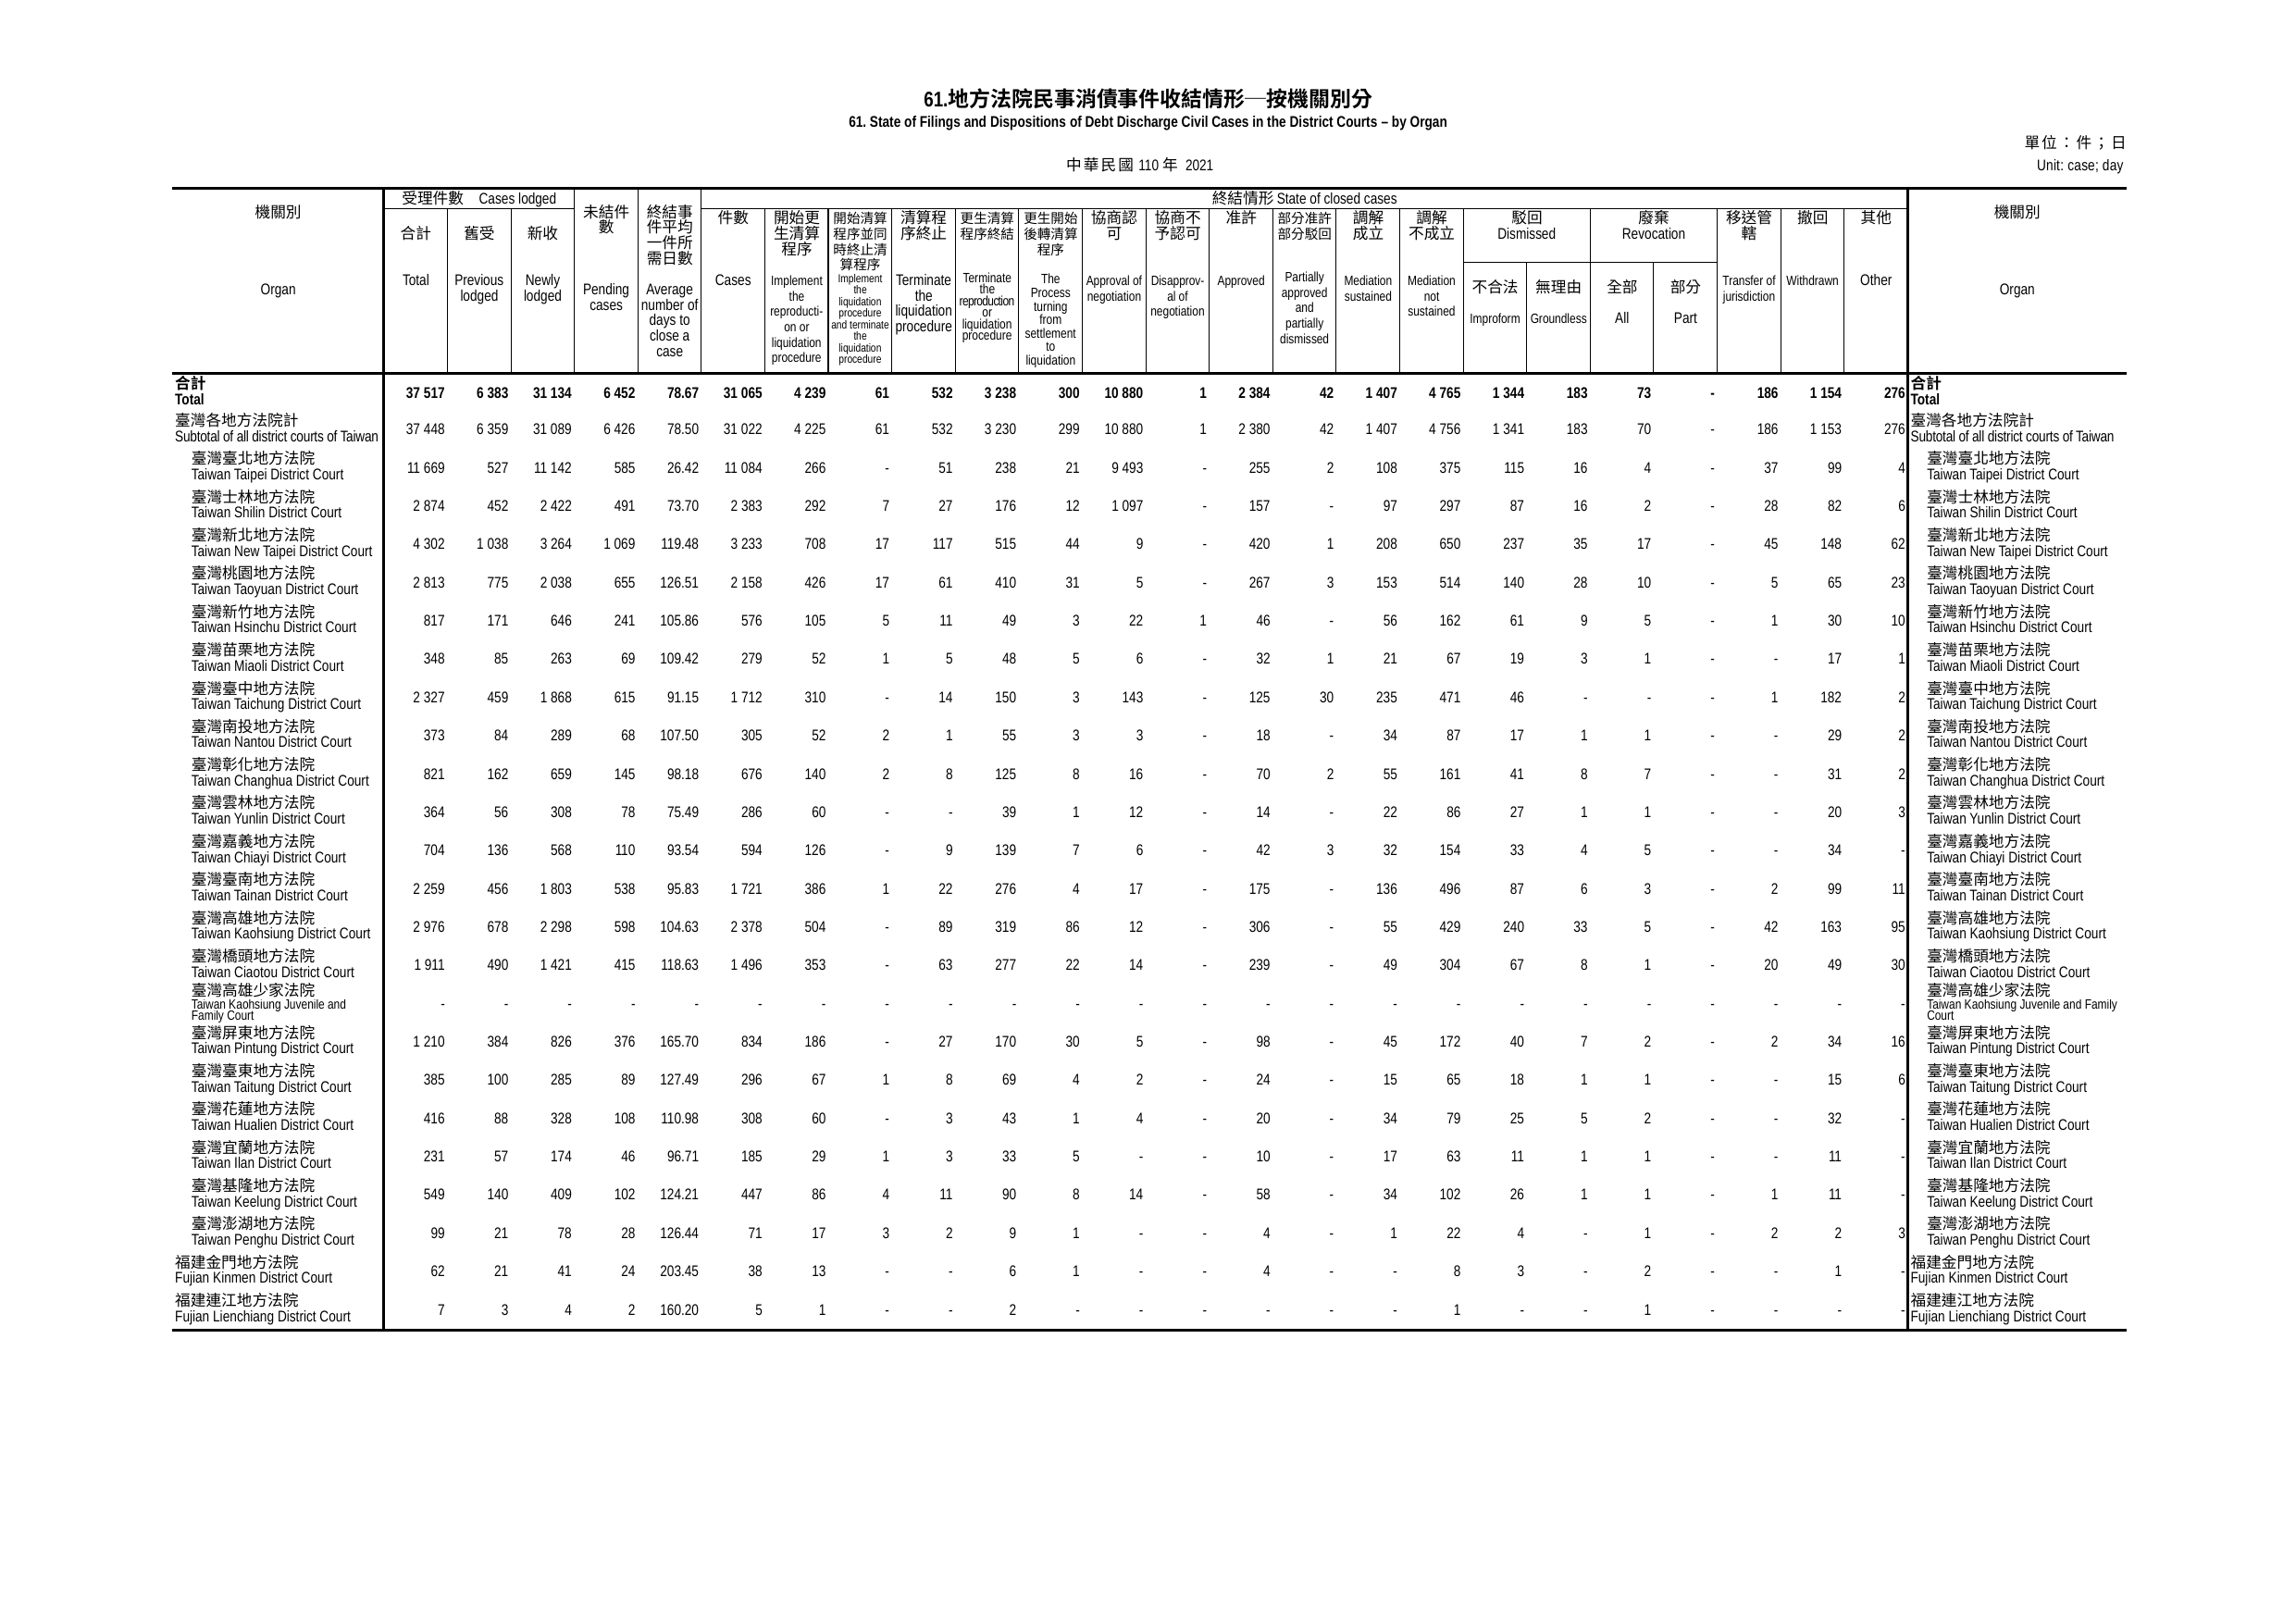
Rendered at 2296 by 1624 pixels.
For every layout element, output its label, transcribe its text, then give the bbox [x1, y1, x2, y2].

table_cell 12 [1082, 908, 1146, 946]
table_cell 85 [447, 639, 511, 678]
table_cell - [1146, 1137, 1210, 1175]
table_cell 廢棄 Revocation [1591, 209, 1717, 262]
table_cell 306 [1210, 908, 1272, 946]
table_cell 開始更生清算程序 Implement the reproducti-on or liquidation procedure [765, 209, 827, 372]
table_cell 臺灣基隆地方法院 Taiwan Keelung District Court [172, 1175, 382, 1214]
table_cell 61 [1463, 601, 1527, 639]
table_cell - [1654, 908, 1718, 946]
table_cell 4 [1590, 449, 1654, 487]
table_cell 42 [1718, 908, 1781, 946]
table_cell 2 380 [1210, 410, 1272, 448]
table_cell 8 [1019, 754, 1082, 793]
table_cell 26.42 [638, 449, 701, 487]
table_cell 37 448 [385, 410, 447, 448]
table_cell 2 384 [1210, 375, 1272, 410]
table_cell 108 [575, 1099, 638, 1137]
table_cell 276 [1844, 410, 1906, 448]
table_cell - [1400, 985, 1463, 1023]
table_cell 319 [955, 908, 1019, 946]
table_cell 4 [828, 1175, 892, 1214]
table_cell 8 [1019, 1175, 1082, 1214]
table_cell 32 [1210, 639, 1272, 678]
table_cell - [701, 985, 764, 1023]
table_cell 157 [1210, 487, 1272, 525]
table_cell - [1718, 639, 1781, 678]
table_cell 585 [575, 449, 638, 487]
table_cell 10 [1590, 564, 1654, 601]
table_cell 1 496 [701, 946, 764, 984]
table_cell 52 [764, 716, 828, 754]
table_cell 125 [1210, 678, 1272, 716]
table_cell 32 [1781, 1099, 1844, 1137]
table_cell 57 [447, 1137, 511, 1175]
table_cell 9 [1527, 601, 1590, 639]
table_cell 276 [1844, 375, 1906, 410]
table_cell 826 [511, 1023, 575, 1060]
table_cell 17 [1082, 869, 1146, 908]
table_cell 10 880 [1082, 410, 1146, 448]
table_cell - [1527, 1290, 1590, 1329]
table_cell 2 976 [385, 908, 447, 946]
table_cell 4 [1210, 1252, 1272, 1290]
table_cell 臺灣雲林地方法院 Taiwan Yunlin District Court [1909, 793, 2127, 831]
table_cell 9 [1082, 525, 1146, 563]
table_cell 55 [1336, 908, 1399, 946]
table_cell - [1272, 1060, 1336, 1098]
table_cell 49 [1336, 946, 1399, 984]
table_cell - [1463, 985, 1527, 1023]
table_cell 176 [955, 487, 1019, 525]
table_cell 126.51 [638, 564, 701, 601]
table_cell - [1654, 410, 1718, 448]
table_cell 30 [1844, 946, 1906, 984]
table_cell 1 [764, 1290, 828, 1329]
table_header 機關別 Organ [1909, 190, 2127, 372]
table_cell 56 [447, 793, 511, 831]
table_cell 35 [1527, 525, 1590, 563]
table_cell 75.49 [638, 793, 701, 831]
table_cell 臺灣臺南地方法院 Taiwan Tainan District Court [172, 869, 382, 908]
table_cell - [1781, 985, 1844, 1023]
table_cell 11 [1781, 1175, 1844, 1214]
table_cell 304 [1400, 946, 1463, 984]
table_cell 臺灣高雄少家法院 Taiwan Kaohsiung Juvenile and Family Court [172, 985, 382, 1023]
table_cell 33 [1527, 908, 1590, 946]
table_cell 52 [764, 639, 828, 678]
table_cell 65 [1781, 564, 1844, 601]
table_cell - [1146, 678, 1210, 716]
table_cell - [1272, 946, 1336, 984]
table_cell - [828, 1023, 892, 1060]
table_cell 3 233 [701, 525, 764, 563]
table_cell 開始清算程序並同時終止清算程序 Implement the liquidation procedure and terminate the liquidation procedure [829, 209, 891, 372]
table_cell 18 [1210, 716, 1272, 754]
table_cell 5 [1019, 639, 1082, 678]
table_cell - [1718, 716, 1781, 754]
table_cell 31 022 [701, 410, 764, 448]
table_cell 140 [764, 754, 828, 793]
table_cell 1 [1019, 1252, 1082, 1290]
table_cell 1 [1527, 793, 1590, 831]
table_cell 490 [447, 946, 511, 984]
table_cell 23 [1844, 564, 1906, 601]
table_cell 1 069 [575, 525, 638, 563]
table_cell 79 [1400, 1099, 1463, 1137]
table_cell - [1654, 1023, 1718, 1060]
table_cell 297 [1400, 487, 1463, 525]
table_cell 174 [511, 1137, 575, 1175]
table_cell - [828, 946, 892, 984]
table_cell 3 [1527, 639, 1590, 678]
table_cell 456 [447, 869, 511, 908]
table_cell 124.21 [638, 1175, 701, 1214]
table_cell 42 [1272, 410, 1336, 448]
table_cell 165.70 [638, 1023, 701, 1060]
table_cell 不合法 Improform [1464, 263, 1526, 372]
table_cell 臺灣雲林地方法院 Taiwan Yunlin District Court [172, 793, 382, 831]
table_cell - [1019, 1290, 1082, 1329]
table_cell 279 [701, 639, 764, 678]
table_cell 78 [511, 1214, 575, 1252]
table_cell 84 [447, 716, 511, 754]
table_cell 22 [1336, 793, 1399, 831]
table_cell 1 341 [1463, 410, 1527, 448]
table_cell 1 [1019, 1099, 1082, 1137]
table_cell 87 [1463, 487, 1527, 525]
table_cell 89 [892, 908, 955, 946]
table_cell 73 [1590, 375, 1654, 410]
table_cell - [1272, 1175, 1336, 1214]
table_cell 3 [892, 1099, 955, 1137]
table_cell 5 [1082, 564, 1146, 601]
table_cell - [1272, 793, 1336, 831]
table_cell 63 [1400, 1137, 1463, 1175]
table_cell 426 [764, 564, 828, 601]
table_cell 1 [828, 1060, 892, 1098]
table_cell 臺灣苗栗地方法院 Taiwan Miaoli District Court [172, 639, 382, 678]
table_cell 14 [892, 678, 955, 716]
table_cell 4 [1844, 449, 1906, 487]
table_cell 協商不予認可 Disapprov-al of negotiation [1147, 209, 1209, 372]
table_cell - [1654, 1175, 1718, 1214]
table_cell 43 [955, 1099, 1019, 1137]
table_cell 150 [955, 678, 1019, 716]
table_cell - [1781, 1290, 1844, 1329]
table_cell 1 [1146, 601, 1210, 639]
table_cell 266 [764, 449, 828, 487]
table_cell 2 378 [701, 908, 764, 946]
table_cell 376 [575, 1023, 638, 1060]
table_cell 676 [701, 754, 764, 793]
table_cell 143 [1082, 678, 1146, 716]
table_cell 646 [511, 601, 575, 639]
table_cell 452 [447, 487, 511, 525]
table_cell 2 158 [701, 564, 764, 601]
table_cell - [1844, 1099, 1906, 1137]
table_cell - [1082, 1214, 1146, 1252]
table_cell 286 [701, 793, 764, 831]
table_cell 8 [1527, 754, 1590, 793]
table_cell 153 [1336, 564, 1399, 601]
table_cell 更生清算程序終結 Terminate the reproduction or liquidation procedure [956, 209, 1018, 372]
table_cell 6 426 [575, 410, 638, 448]
table_cell 105 [764, 601, 828, 639]
table_cell 2 [1718, 869, 1781, 908]
table_cell 2 874 [385, 487, 447, 525]
table_cell - [1210, 1290, 1272, 1329]
table_cell - [1718, 985, 1781, 1023]
table_cell 7 [385, 1290, 447, 1329]
text 61.地方法院民事消債事件收結情形─按機關別分 [169, 82, 2126, 113]
table_cell - [1527, 678, 1590, 716]
table_cell 2 [1844, 678, 1906, 716]
table_cell 44 [1019, 525, 1082, 563]
table_cell 29 [764, 1137, 828, 1175]
table_cell 臺灣高雄地方法院 Taiwan Kaohsiung District Court [1909, 908, 2127, 946]
table_cell - [828, 449, 892, 487]
table_cell 臺灣基隆地方法院 Taiwan Keelung District Court [1909, 1175, 2127, 1214]
table_cell 118.63 [638, 946, 701, 984]
table_cell 1 [1400, 1290, 1463, 1329]
table_cell 328 [511, 1099, 575, 1137]
table_cell 375 [1400, 449, 1463, 487]
table_cell 福建金門地方法院 Fujian Kinmen District Court [172, 1252, 382, 1290]
table_cell 臺灣高雄地方法院 Taiwan Kaohsiung District Court [172, 908, 382, 946]
table_cell 22 [1082, 601, 1146, 639]
table_cell 5 [1019, 1137, 1082, 1175]
table_cell - [764, 985, 828, 1023]
table_cell 其他 Other [1844, 209, 1906, 372]
table_cell - [1654, 831, 1718, 869]
table_cell 臺灣臺南地方法院 Taiwan Tainan District Court [1909, 869, 2127, 908]
table_cell 30 [1019, 1023, 1082, 1060]
table_cell - [1272, 1137, 1336, 1175]
table_cell 241 [575, 601, 638, 639]
table_cell 49 [1781, 946, 1844, 984]
table_cell 4 [1019, 1060, 1082, 1098]
table_cell - [1336, 1252, 1399, 1290]
table_cell 撤回 Withdrawn [1781, 209, 1843, 372]
table_cell 33 [955, 1137, 1019, 1175]
table_cell 48 [955, 639, 1019, 678]
table_cell 17 [1463, 716, 1527, 754]
table_cell 1 [828, 639, 892, 678]
table_cell 20 [1210, 1099, 1272, 1137]
table_cell 238 [955, 449, 1019, 487]
table_cell 福建金門地方法院 Fujian Kinmen District Court [1909, 1252, 2127, 1290]
table_cell 臺灣嘉義地方法院 Taiwan Chiayi District Court [1909, 831, 2127, 869]
table_cell 31 [1019, 564, 1082, 601]
table_cell 11 [1463, 1137, 1527, 1175]
table_cell 無理由 Groundless [1527, 263, 1590, 372]
table_cell 41 [511, 1252, 575, 1290]
table_cell 136 [447, 831, 511, 869]
table_cell - [1146, 564, 1210, 601]
table_cell 合計 Total [385, 209, 447, 372]
table_cell 1 [1718, 678, 1781, 716]
table_cell - [1654, 869, 1718, 908]
table_cell 89 [575, 1060, 638, 1098]
table_cell 5 [1590, 831, 1654, 869]
text 61. State of Filings and Dispositions of Debt Discharge Civil Cases in the District Courts – by Organ [169, 113, 2126, 130]
table_cell - [1654, 525, 1718, 563]
table_cell 12 [1019, 487, 1082, 525]
table_cell 3 [1019, 601, 1082, 639]
table_cell 5 [1590, 601, 1654, 639]
table_cell 104.63 [638, 908, 701, 946]
table_cell 1 [1590, 716, 1654, 754]
table_cell 514 [1400, 564, 1463, 601]
table_cell - [1844, 1290, 1906, 1329]
table_cell 95.83 [638, 869, 701, 908]
table_cell 289 [511, 716, 575, 754]
table_cell 2 [1590, 1252, 1654, 1290]
table_cell - [1654, 639, 1718, 678]
table_cell 17 [828, 525, 892, 563]
table_cell 15 [1336, 1060, 1399, 1098]
table_cell 福建連江地方法院 Fujian Lienchiang District Court [1909, 1290, 2127, 1329]
table_cell 240 [1463, 908, 1527, 946]
table_cell 420 [1210, 525, 1272, 563]
table_cell 臺灣新北地方法院 Taiwan New Taipei District Court [1909, 525, 2127, 563]
table_cell 834 [701, 1023, 764, 1060]
table_cell 1 [1527, 1137, 1590, 1175]
table_cell - [1654, 793, 1718, 831]
table_cell 235 [1336, 678, 1399, 716]
table_cell 福建連江地方法院 Fujian Lienchiang District Court [172, 1290, 382, 1329]
table_cell - [1272, 487, 1336, 525]
table_cell 160.20 [638, 1290, 701, 1329]
table_cell 87 [1463, 869, 1527, 908]
table_cell 78.50 [638, 410, 701, 448]
table_cell 678 [447, 908, 511, 946]
table_cell 171 [447, 601, 511, 639]
table_cell 13 [764, 1252, 828, 1290]
table_cell 100 [447, 1060, 511, 1098]
table_cell 2 [1718, 1214, 1781, 1252]
table_cell - [828, 1099, 892, 1137]
table_cell - [892, 1290, 955, 1329]
table_cell 708 [764, 525, 828, 563]
table_cell 8 [1400, 1252, 1463, 1290]
table_cell 臺灣橋頭地方法院 Taiwan Ciaotou District Court [1909, 946, 2127, 984]
table_cell 3 [1272, 564, 1336, 601]
table_cell - [1146, 985, 1210, 1023]
table_cell 277 [955, 946, 1019, 984]
table_cell 90 [955, 1175, 1019, 1214]
table_cell - [1654, 564, 1718, 601]
table_cell - [575, 985, 638, 1023]
table_cell - [1146, 793, 1210, 831]
table_cell 410 [955, 564, 1019, 601]
table_cell 102 [1400, 1175, 1463, 1214]
table_cell 115 [1463, 449, 1527, 487]
table_cell 1 153 [1781, 410, 1844, 448]
table_cell 17 [828, 564, 892, 601]
table_cell - [1527, 1252, 1590, 1290]
table_cell 69 [575, 639, 638, 678]
table_cell 臺灣彰化地方法院 Taiwan Changhua District Court [1909, 754, 2127, 793]
table_cell 29 [1781, 716, 1844, 754]
table_cell - [1654, 375, 1718, 410]
table_cell 78.67 [638, 375, 701, 410]
table_cell 1 [1527, 1175, 1590, 1214]
table_cell 45 [1336, 1023, 1399, 1060]
table_cell 臺灣臺東地方法院 Taiwan Taitung District Court [1909, 1060, 2127, 1098]
table_cell 21 [1336, 639, 1399, 678]
table_cell 舊受 Previous lodged [448, 209, 511, 372]
table_cell 30 [1272, 678, 1336, 716]
table_cell 145 [575, 754, 638, 793]
table_cell 310 [764, 678, 828, 716]
table_cell 16 [1844, 1023, 1906, 1060]
table_cell 162 [1400, 601, 1463, 639]
table_cell - [1082, 1252, 1146, 1290]
table_cell 臺灣橋頭地方法院 Taiwan Ciaotou District Court [172, 946, 382, 984]
table_cell 51 [892, 449, 955, 487]
table_cell 4 [1527, 831, 1590, 869]
table_cell 6 452 [575, 375, 638, 410]
table_header 終結事件平均一件所需日數 Average number of days to close a case [639, 190, 701, 372]
table_cell 615 [575, 678, 638, 716]
table_cell - [1272, 601, 1336, 639]
table_cell 55 [955, 716, 1019, 754]
table_cell 415 [575, 946, 638, 984]
table_cell - [1272, 1290, 1336, 1329]
table_cell - [1272, 1214, 1336, 1252]
table_cell 386 [764, 869, 828, 908]
table_cell 659 [511, 754, 575, 793]
table_cell 162 [447, 754, 511, 793]
table_cell 1 [1019, 793, 1082, 831]
table_cell 3 [1272, 831, 1336, 869]
table_cell 2 038 [511, 564, 575, 601]
table_header 終結情形State of closed cases [701, 190, 1906, 208]
table_cell 63 [892, 946, 955, 984]
table_cell 1 [1718, 1175, 1781, 1214]
table_cell 28 [1718, 487, 1781, 525]
table_cell 140 [1463, 564, 1527, 601]
table_cell - [1019, 985, 1082, 1023]
table_cell 2 [1590, 1099, 1654, 1137]
table_cell 2 [1844, 754, 1906, 793]
table_cell 調解 不成立 Mediation not sustained [1400, 209, 1463, 372]
table_cell 6 [955, 1252, 1019, 1290]
table_cell - [1654, 1214, 1718, 1252]
table_cell - [828, 908, 892, 946]
table_cell 移送管轄 Transfer of jurisdiction [1718, 209, 1781, 372]
table_cell 6 [1082, 831, 1146, 869]
table_cell 267 [1210, 564, 1272, 601]
table_cell - [1718, 1137, 1781, 1175]
table_cell 2 [955, 1290, 1019, 1329]
table_cell 2 259 [385, 869, 447, 908]
table_cell 臺灣各地方法院計 Subtotal of all district courts of Taiwan [1909, 410, 2127, 448]
table_cell 33 [1463, 831, 1527, 869]
table_cell 22 [1400, 1214, 1463, 1252]
table_cell 88 [447, 1099, 511, 1137]
table_cell 126 [764, 831, 828, 869]
table_cell 11 [1844, 869, 1906, 908]
table_cell - [892, 1252, 955, 1290]
table_cell 65 [1400, 1060, 1463, 1098]
table_cell 2 [828, 754, 892, 793]
table_cell 14 [1082, 946, 1146, 984]
table_cell 98.18 [638, 754, 701, 793]
table_cell - [1146, 449, 1210, 487]
table_cell 186 [1718, 410, 1781, 448]
table_cell 108 [1336, 449, 1399, 487]
table_cell 4 239 [764, 375, 828, 410]
table_cell 1 407 [1336, 375, 1399, 410]
table_cell 1 [1019, 1214, 1082, 1252]
table_cell 4 [511, 1290, 575, 1329]
table_cell 臺灣苗栗地方法院 Taiwan Miaoli District Court [1909, 639, 2127, 678]
table_cell 9 [955, 1214, 1019, 1252]
table_cell 96.71 [638, 1137, 701, 1175]
table_cell 41 [1463, 754, 1527, 793]
table_cell - [1590, 985, 1654, 1023]
table_cell 276 [955, 869, 1019, 908]
table_cell 4 [1210, 1214, 1272, 1252]
table_cell 1 [1590, 1060, 1654, 1098]
table_cell 臺灣新竹地方法院 Taiwan Hsinchu District Court [172, 601, 382, 639]
table_cell 28 [575, 1214, 638, 1252]
table_cell 新收 Newly lodged [512, 209, 574, 372]
table_cell 21 [1019, 449, 1082, 487]
table_cell 27 [892, 487, 955, 525]
table_cell 6 359 [447, 410, 511, 448]
table_cell 7 [1019, 831, 1082, 869]
table_cell 37 [1718, 449, 1781, 487]
table_cell 1 [1336, 1214, 1399, 1252]
table_cell 416 [385, 1099, 447, 1137]
table_cell 91.15 [638, 678, 701, 716]
table_cell - [1146, 639, 1210, 678]
table_cell 31 089 [511, 410, 575, 448]
table_cell 38 [701, 1252, 764, 1290]
table_cell 170 [955, 1023, 1019, 1060]
table_cell - [1654, 449, 1718, 487]
table_cell - [1654, 985, 1718, 1023]
table_cell - [1272, 908, 1336, 946]
table_cell 臺灣臺中地方法院 Taiwan Taichung District Court [1909, 678, 2127, 716]
table_cell 件數 Cases [701, 209, 764, 372]
table_cell 臺灣宜蘭地方法院 Taiwan Ilan District Court [1909, 1137, 2127, 1175]
table_cell - [1654, 1099, 1718, 1137]
table_cell - [1146, 946, 1210, 984]
table_cell 296 [701, 1060, 764, 1098]
table_cell - [828, 985, 892, 1023]
table_cell 14 [1082, 1175, 1146, 1214]
table_cell 1 721 [701, 869, 764, 908]
table_cell 24 [575, 1252, 638, 1290]
table_cell 2 327 [385, 678, 447, 716]
table_cell 515 [955, 525, 1019, 563]
table_cell 139 [955, 831, 1019, 869]
table_cell 3 [1590, 869, 1654, 908]
table_cell 12 [1082, 793, 1146, 831]
table_cell 203.45 [638, 1252, 701, 1290]
table_cell 臺灣屏東地方法院 Taiwan Pintung District Court [1909, 1023, 2127, 1060]
table_cell 86 [764, 1175, 828, 1214]
table_cell - [1146, 1290, 1210, 1329]
table_cell 37 517 [385, 375, 447, 410]
table_cell 185 [701, 1137, 764, 1175]
table_cell 239 [1210, 946, 1272, 984]
table_cell 67 [1463, 946, 1527, 984]
table_cell 285 [511, 1060, 575, 1098]
table_cell 2 422 [511, 487, 575, 525]
table_cell 27 [1463, 793, 1527, 831]
table_cell 119.48 [638, 525, 701, 563]
table_cell 305 [701, 716, 764, 754]
table_cell - [1718, 1060, 1781, 1098]
table_cell 348 [385, 639, 447, 678]
table_cell 1 868 [511, 678, 575, 716]
table_cell 98 [1210, 1023, 1272, 1060]
table_cell 2 [1082, 1060, 1146, 1098]
table_cell 臺灣嘉義地方法院 Taiwan Chiayi District Court [172, 831, 382, 869]
table_cell 34 [1336, 1175, 1399, 1214]
table_cell 58 [1210, 1175, 1272, 1214]
table_cell 107.50 [638, 716, 701, 754]
table_cell 20 [1718, 946, 1781, 984]
table_cell 2 [1590, 1023, 1654, 1060]
table_cell - [1146, 1060, 1210, 1098]
table_cell 353 [764, 946, 828, 984]
table_cell 10 880 [1082, 375, 1146, 410]
table_cell 140 [447, 1175, 511, 1214]
table_cell 109.42 [638, 639, 701, 678]
table_cell - [1718, 831, 1781, 869]
table_cell 3 [447, 1290, 511, 1329]
table_cell 臺灣高雄少家法院 Taiwan Kaohsiung Juvenile and Family Court [1909, 985, 2127, 1023]
table_cell 臺灣各地方法院計 Subtotal of all district courts of Taiwan [172, 410, 382, 448]
table_cell 1 038 [447, 525, 511, 563]
table_cell - [892, 985, 955, 1023]
table_cell 263 [511, 639, 575, 678]
table_cell 49 [955, 601, 1019, 639]
table_cell 1 [1590, 1290, 1654, 1329]
table_cell 1 [1590, 1214, 1654, 1252]
table_cell - [1272, 1099, 1336, 1137]
table_cell 8 [892, 1060, 955, 1098]
table_cell 27 [892, 1023, 955, 1060]
table_cell 2 383 [701, 487, 764, 525]
table_cell 34 [1781, 831, 1844, 869]
table_cell 准許 Approved [1210, 209, 1272, 372]
table_cell 11 142 [511, 449, 575, 487]
table_cell 5 [1718, 564, 1781, 601]
table_cell 3 238 [955, 375, 1019, 410]
table_cell - [385, 985, 447, 1023]
table_cell 7 [1590, 754, 1654, 793]
table_cell 231 [385, 1137, 447, 1175]
table_cell 45 [1718, 525, 1781, 563]
table_cell 172 [1400, 1023, 1463, 1060]
table_cell - [1082, 985, 1146, 1023]
table_cell 臺灣花蓮地方法院 Taiwan Hualien District Court [1909, 1099, 2127, 1137]
table_cell 2 [1272, 754, 1336, 793]
table_cell 34 [1336, 716, 1399, 754]
table_cell - [638, 985, 701, 1023]
table_cell - [1146, 754, 1210, 793]
table_cell 99 [1781, 449, 1844, 487]
table_cell - [1272, 869, 1336, 908]
table_cell 6 [1844, 1060, 1906, 1098]
table_cell 臺灣臺北地方法院 Taiwan Taipei District Court [1909, 449, 2127, 487]
table_cell 6 [1527, 869, 1590, 908]
table_cell - [1654, 1137, 1718, 1175]
table_cell - [1146, 831, 1210, 869]
table_header 未結件數 Pending cases [575, 190, 638, 372]
table_cell 清算程序終止 Terminate the liquidation procedure [892, 209, 955, 372]
table_cell - [511, 985, 575, 1023]
table_cell - [892, 793, 955, 831]
table_cell - [1844, 985, 1906, 1023]
table_cell - [955, 985, 1019, 1023]
table_cell 6 383 [447, 375, 511, 410]
table_cell - [1336, 1290, 1399, 1329]
table_cell 2 [1844, 716, 1906, 754]
table_cell 308 [511, 793, 575, 831]
table_cell 527 [447, 449, 511, 487]
table_cell 22 [892, 869, 955, 908]
table_cell 1 [1272, 525, 1336, 563]
table_cell 16 [1082, 754, 1146, 793]
table_cell 11 084 [701, 449, 764, 487]
table_cell 19 [1463, 639, 1527, 678]
table_cell - [1463, 1290, 1527, 1329]
table_cell 1 [1844, 639, 1906, 678]
table_cell 17 [764, 1214, 828, 1252]
table_cell 21 [447, 1252, 511, 1290]
table_cell 3 230 [955, 410, 1019, 448]
text 中華民國110 年 2021 Unit: case; day [169, 153, 2126, 175]
table_cell - [1654, 1060, 1718, 1098]
table_cell 5 [701, 1290, 764, 1329]
table_cell 1 [1590, 639, 1654, 678]
table_cell 34 [1336, 1099, 1399, 1137]
table_cell 2 [575, 1290, 638, 1329]
table_cell 5 [1527, 1099, 1590, 1137]
table_cell 1 [892, 716, 955, 754]
table_cell 臺灣花蓮地方法院 Taiwan Hualien District Court [172, 1099, 382, 1137]
table_cell 6 [1082, 639, 1146, 678]
table_cell 17 [1590, 525, 1654, 563]
table_cell - [1082, 1290, 1146, 1329]
table_cell 409 [511, 1175, 575, 1214]
table_cell 26 [1463, 1175, 1527, 1214]
table_cell 60 [764, 1099, 828, 1137]
table_cell 86 [1019, 908, 1082, 946]
table_cell 42 [1272, 375, 1336, 410]
table_cell 臺灣士林地方法院 Taiwan Shilin District Court [1909, 487, 2127, 525]
table_cell - [1210, 985, 1272, 1023]
table_cell 110.98 [638, 1099, 701, 1137]
table_cell 148 [1781, 525, 1844, 563]
table_cell - [1527, 1214, 1590, 1252]
table_cell 14 [1210, 793, 1272, 831]
table_cell 8 [892, 754, 955, 793]
table_cell 93.54 [638, 831, 701, 869]
table_cell 299 [1019, 410, 1082, 448]
table_cell - [1146, 1099, 1210, 1137]
table_cell 82 [1781, 487, 1844, 525]
table_cell 817 [385, 601, 447, 639]
table_cell 1 [1527, 716, 1590, 754]
table_cell - [828, 793, 892, 831]
table_cell 32 [1336, 831, 1399, 869]
table_cell 163 [1781, 908, 1844, 946]
table_cell 576 [701, 601, 764, 639]
table_cell 22 [1019, 946, 1082, 984]
table_cell 1 [828, 869, 892, 908]
table_cell - [1718, 793, 1781, 831]
table_cell 1 421 [511, 946, 575, 984]
table_cell 110 [575, 831, 638, 869]
table_cell 117 [892, 525, 955, 563]
table_cell 部分 Part [1654, 263, 1717, 372]
table_cell 更生開始後轉清算程序 The Process turning from settlement to liquidation [1019, 209, 1082, 372]
table_cell 68 [575, 716, 638, 754]
table_cell 538 [575, 869, 638, 908]
table_cell 775 [447, 564, 511, 601]
table_cell 61 [828, 375, 892, 410]
table_cell 15 [1781, 1060, 1844, 1098]
table_cell 3 [1082, 716, 1146, 754]
table_cell 300 [1019, 375, 1082, 410]
table_cell 3 [1019, 716, 1082, 754]
table_cell 60 [764, 793, 828, 831]
table_cell 5 [892, 639, 955, 678]
table_cell 1 [1527, 1060, 1590, 1098]
table_cell 67 [764, 1060, 828, 1098]
table_cell 650 [1400, 525, 1463, 563]
table_cell 69 [955, 1060, 1019, 1098]
table_cell 2 813 [385, 564, 447, 601]
table_cell 496 [1400, 869, 1463, 908]
table_cell 臺灣臺中地方法院 Taiwan Taichung District Court [172, 678, 382, 716]
table_cell 821 [385, 754, 447, 793]
table_cell 1 712 [701, 678, 764, 716]
table_cell 125 [955, 754, 1019, 793]
table_cell 25 [1463, 1099, 1527, 1137]
table_cell 102 [575, 1175, 638, 1214]
table_cell 1 [828, 1137, 892, 1175]
table_cell 4 756 [1400, 410, 1463, 448]
table_cell - [1718, 1099, 1781, 1137]
table_cell - [1146, 869, 1210, 908]
table_cell 42 [1210, 831, 1272, 869]
table_cell 臺灣桃園地方法院 Taiwan Taoyuan District Court [1909, 564, 2127, 601]
table_cell 62 [385, 1252, 447, 1290]
table_cell - [1654, 1252, 1718, 1290]
table_cell 30 [1781, 601, 1844, 639]
table_cell - [1654, 601, 1718, 639]
text 單位：件；日 [169, 130, 2126, 153]
table_cell - [1844, 1175, 1906, 1214]
table_cell - [1146, 1175, 1210, 1214]
table_cell 2 [1781, 1214, 1844, 1252]
table_cell 1 407 [1336, 410, 1399, 448]
table_cell 24 [1210, 1060, 1272, 1098]
table_cell 95 [1844, 908, 1906, 946]
table_cell 2 [1718, 1023, 1781, 1060]
table_cell - [828, 678, 892, 716]
table_cell 臺灣新竹地方法院 Taiwan Hsinchu District Court [1909, 601, 2127, 639]
table_cell 62 [1844, 525, 1906, 563]
table_cell 臺灣新北地方法院 Taiwan New Taipei District Court [172, 525, 382, 563]
table_cell 1 [1146, 410, 1210, 448]
table_cell 532 [892, 375, 955, 410]
table_cell 7 [828, 487, 892, 525]
table_cell 3 264 [511, 525, 575, 563]
table_cell 182 [1781, 678, 1844, 716]
table_cell 臺灣臺東地方法院 Taiwan Taitung District Court [172, 1060, 382, 1098]
table_cell 1 [1590, 793, 1654, 831]
table_cell 1 [1718, 601, 1781, 639]
table_cell 186 [764, 1023, 828, 1060]
table_cell - [1654, 946, 1718, 984]
table_cell 11 [892, 601, 955, 639]
table_cell - [1082, 1137, 1146, 1175]
table_cell 594 [701, 831, 764, 869]
table_cell 調解 成立 Mediation sustained [1336, 209, 1399, 372]
table_cell 臺灣桃園地方法院 Taiwan Taoyuan District Court [172, 564, 382, 601]
table_cell 598 [575, 908, 638, 946]
table_cell 3 [1844, 793, 1906, 831]
table_cell 429 [1400, 908, 1463, 946]
table_cell 11 669 [385, 449, 447, 487]
table_cell - [1272, 1252, 1336, 1290]
table_cell 56 [1336, 601, 1399, 639]
table_cell 21 [447, 1214, 511, 1252]
table_cell 17 [1336, 1137, 1399, 1175]
table_cell 34 [1781, 1023, 1844, 1060]
table_cell 18 [1463, 1060, 1527, 1098]
table_cell 255 [1210, 449, 1272, 487]
table_cell 99 [385, 1214, 447, 1252]
table_cell 237 [1463, 525, 1527, 563]
table_cell - [1336, 985, 1399, 1023]
table_cell - [1654, 487, 1718, 525]
table_cell 1 097 [1082, 487, 1146, 525]
table_cell 1 803 [511, 869, 575, 908]
table_cell 合計 Total [172, 375, 382, 410]
table_cell - [1654, 678, 1718, 716]
table_cell 3 [1019, 678, 1082, 716]
table_cell 127.49 [638, 1060, 701, 1098]
table_cell - [1146, 1023, 1210, 1060]
table_cell - [1718, 754, 1781, 793]
table_cell - [1272, 716, 1336, 754]
table_cell 126.44 [638, 1214, 701, 1252]
table_cell - [1654, 1290, 1718, 1329]
table_cell 1 911 [385, 946, 447, 984]
table_cell 5 [1082, 1023, 1146, 1060]
table_cell - [1590, 678, 1654, 716]
table_cell 73.70 [638, 487, 701, 525]
table_cell 186 [1718, 375, 1781, 410]
table_header 受理件數 Cases lodged [385, 190, 574, 208]
table_cell 532 [892, 410, 955, 448]
table_cell 20 [1781, 793, 1844, 831]
table_cell 2 [1590, 487, 1654, 525]
table_cell - [1146, 487, 1210, 525]
table_cell 655 [575, 564, 638, 601]
table_cell 全部 All [1591, 263, 1653, 372]
table_cell 17 [1781, 639, 1844, 678]
table_cell 1 [1272, 639, 1336, 678]
table_cell - [447, 985, 511, 1023]
table_cell 臺灣澎湖地方法院 Taiwan Penghu District Court [1909, 1214, 2127, 1252]
table_cell - [1146, 908, 1210, 946]
table_cell 11 [892, 1175, 955, 1214]
table_cell - [1844, 1252, 1906, 1290]
table_cell - [828, 831, 892, 869]
table_cell 1 [1146, 375, 1210, 410]
table_cell 136 [1336, 869, 1399, 908]
table_cell 16 [1527, 449, 1590, 487]
table_cell 87 [1400, 716, 1463, 754]
table_cell 2 298 [511, 908, 575, 946]
table_cell 568 [511, 831, 575, 869]
table_cell 183 [1527, 375, 1590, 410]
table_cell 4 302 [385, 525, 447, 563]
table_cell 合計 Total [1909, 375, 2127, 410]
table_cell - [1146, 716, 1210, 754]
table_cell 308 [701, 1099, 764, 1137]
table_cell 11 [1781, 1137, 1844, 1175]
table_cell 364 [385, 793, 447, 831]
table_cell - [1718, 1252, 1781, 1290]
table_cell 183 [1527, 410, 1590, 448]
table_cell 491 [575, 487, 638, 525]
table_cell 3 [1463, 1252, 1527, 1290]
table_cell 459 [447, 678, 511, 716]
table_cell - [1146, 1252, 1210, 1290]
table_cell 46 [1463, 678, 1527, 716]
table_header 機關別 Organ [172, 190, 382, 372]
table_cell 46 [575, 1137, 638, 1175]
table_cell 97 [1336, 487, 1399, 525]
table_cell 臺灣士林地方法院 Taiwan Shilin District Court [172, 487, 382, 525]
table_cell 1 [1590, 1137, 1654, 1175]
table_cell 駁回 Dismissed [1464, 209, 1590, 262]
table_cell 31 065 [701, 375, 764, 410]
table_cell 70 [1590, 410, 1654, 448]
table_cell 4 [1019, 869, 1082, 908]
table_cell 504 [764, 908, 828, 946]
table_cell 208 [1336, 525, 1399, 563]
table_cell 2 [892, 1214, 955, 1252]
table_cell 99 [1781, 869, 1844, 908]
table_cell - [1272, 1023, 1336, 1060]
table_cell 55 [1336, 754, 1399, 793]
table_cell - [1654, 754, 1718, 793]
table_cell 10 [1210, 1137, 1272, 1175]
table_cell - [1527, 985, 1590, 1023]
table_cell 31 134 [511, 375, 575, 410]
table_cell 臺灣臺北地方法院 Taiwan Taipei District Court [172, 449, 382, 487]
table_cell 1 [1590, 946, 1654, 984]
table_cell 5 [828, 601, 892, 639]
table_cell 1 210 [385, 1023, 447, 1060]
table_cell 協商認可 Approval of negotiation [1083, 209, 1146, 372]
table_cell 臺灣澎湖地方法院 Taiwan Penghu District Court [172, 1214, 382, 1252]
table_cell 385 [385, 1060, 447, 1098]
table_cell 61 [828, 410, 892, 448]
table_cell 2 [1272, 449, 1336, 487]
table_cell 7 [1527, 1023, 1590, 1060]
table_cell 70 [1210, 754, 1272, 793]
table_cell 10 [1844, 601, 1906, 639]
table_cell 31 [1781, 754, 1844, 793]
table_cell 61 [892, 564, 955, 601]
table_cell 2 [828, 716, 892, 754]
table_cell 4 765 [1400, 375, 1463, 410]
table_cell 4 225 [764, 410, 828, 448]
table_cell - [1146, 1214, 1210, 1252]
table_cell 86 [1400, 793, 1463, 831]
table_cell 28 [1527, 564, 1590, 601]
table_cell 3 [1844, 1214, 1906, 1252]
table_cell 373 [385, 716, 447, 754]
table_cell 1 344 [1463, 375, 1527, 410]
table_cell 1 [1781, 1252, 1844, 1290]
table_cell 3 [892, 1137, 955, 1175]
table_cell 6 [1844, 487, 1906, 525]
table_cell 704 [385, 831, 447, 869]
table_cell 67 [1400, 639, 1463, 678]
table_cell 5 [1590, 908, 1654, 946]
table_cell 臺灣宜蘭地方法院 Taiwan Ilan District Court [172, 1137, 382, 1175]
table_cell 臺灣屏東地方法院 Taiwan Pintung District Court [172, 1023, 382, 1060]
table_cell 3 [828, 1214, 892, 1252]
table_cell 78 [575, 793, 638, 831]
table_cell 175 [1210, 869, 1272, 908]
table_cell - [828, 1290, 892, 1329]
table_cell 161 [1400, 754, 1463, 793]
table_cell 4 [1463, 1214, 1527, 1252]
table_cell 9 [892, 831, 955, 869]
table_cell 40 [1463, 1023, 1527, 1060]
table_cell 臺灣南投地方法院 Taiwan Nantou District Court [1909, 716, 2127, 754]
table_cell 292 [764, 487, 828, 525]
table_cell 16 [1527, 487, 1590, 525]
table_cell 447 [701, 1175, 764, 1214]
table_cell - [1272, 985, 1336, 1023]
table_cell 臺灣彰化地方法院 Taiwan Changhua District Court [172, 754, 382, 793]
table_cell 46 [1210, 601, 1272, 639]
table_cell 105.86 [638, 601, 701, 639]
table_cell 154 [1400, 831, 1463, 869]
table_cell 8 [1527, 946, 1590, 984]
table_cell 4 [1082, 1099, 1146, 1137]
table_cell - [1718, 1290, 1781, 1329]
table_cell 384 [447, 1023, 511, 1060]
table_cell 471 [1400, 678, 1463, 716]
table_cell 1 [1590, 1175, 1654, 1214]
table_cell - [1146, 525, 1210, 563]
table_cell 部分准許部分駁回 Partially approved and partially dismissed [1273, 209, 1335, 372]
table_cell 臺灣南投地方法院 Taiwan Nantou District Court [172, 716, 382, 754]
table_cell 39 [955, 793, 1019, 831]
table_cell 9 493 [1082, 449, 1146, 487]
table_cell 1 154 [1781, 375, 1844, 410]
table_cell 549 [385, 1175, 447, 1214]
table_cell 71 [701, 1214, 764, 1252]
table_cell - [1654, 716, 1718, 754]
table_cell - [828, 1252, 892, 1290]
table_cell - [1844, 831, 1906, 869]
table_cell - [1844, 1137, 1906, 1175]
